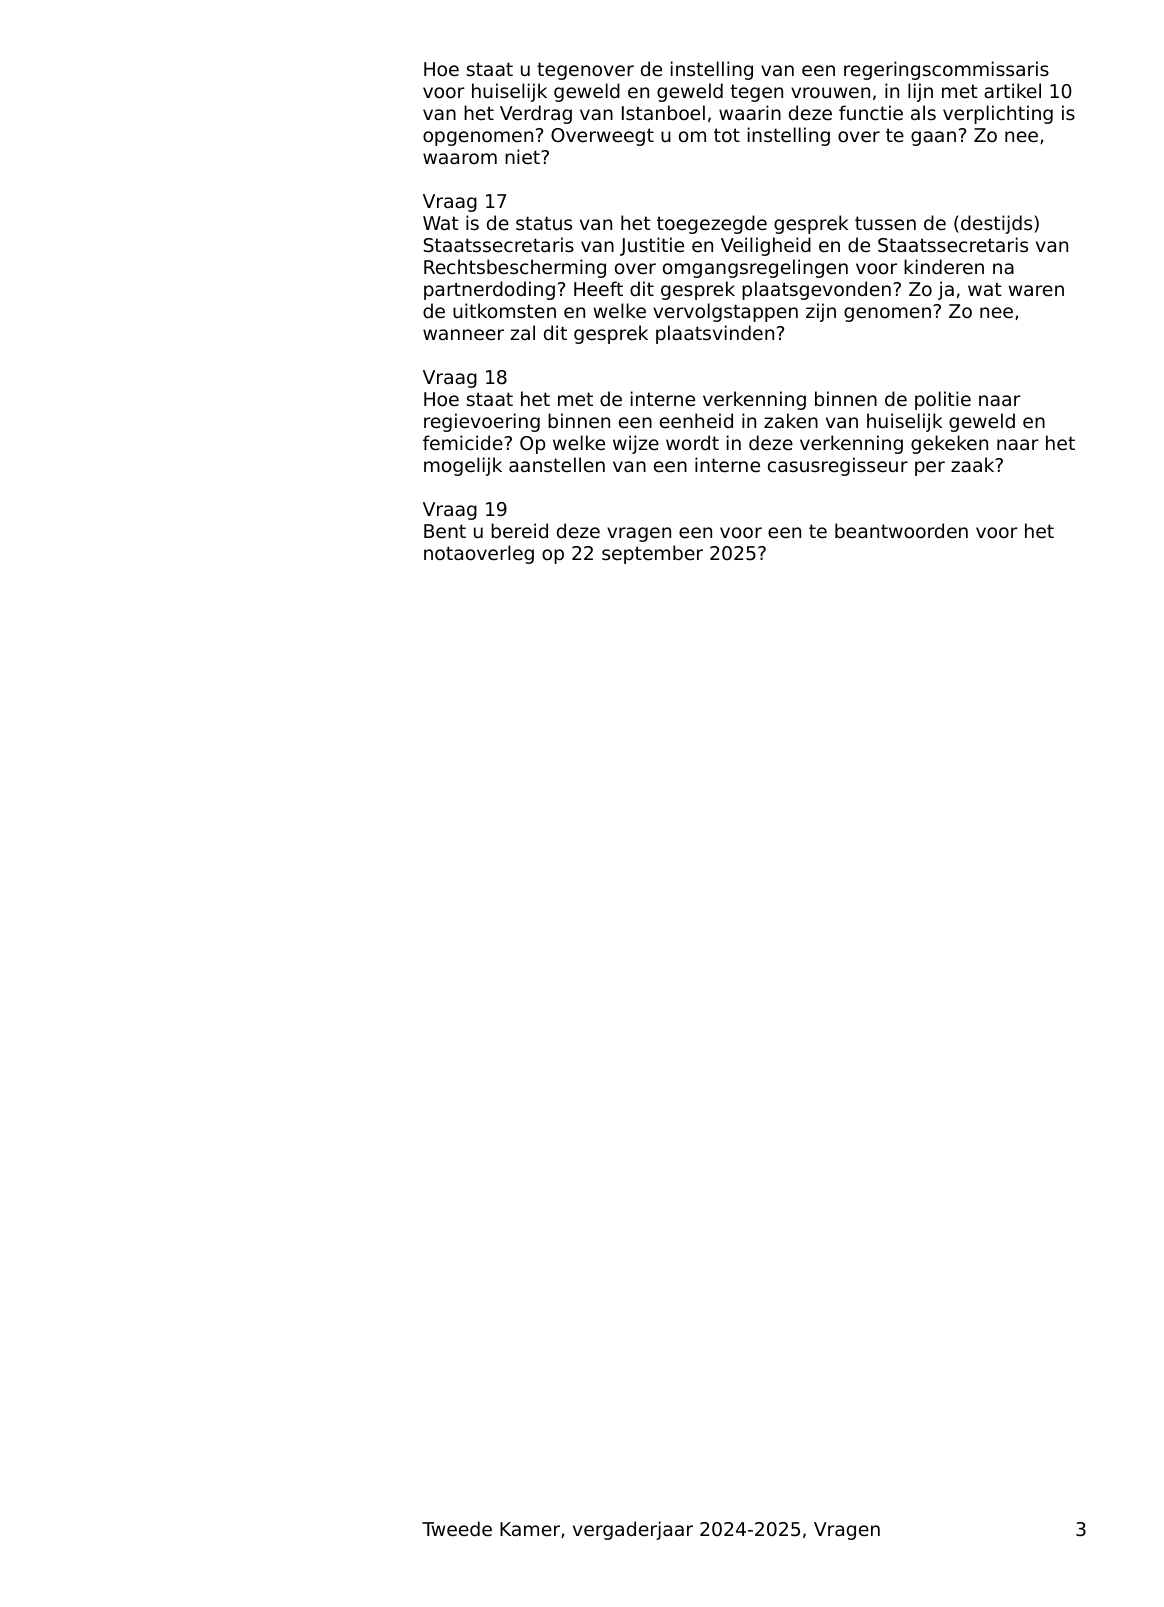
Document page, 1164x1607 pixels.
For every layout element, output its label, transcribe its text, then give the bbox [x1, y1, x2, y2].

text Hoe staat het met de interne verkenning binnen de politie naar regievoering binnen een eenheid in zaken van huiselijk geweld en femicide? Op welke wijze wordt in deze verkenning gekeken naar het mogelijk aanstellen van een interne casusregisseur per zaak? [422, 389, 1087, 477]
text Bent u bereid deze vragen een voor een te beantwoorden voor het notaoverleg op 22 september 2025? [422, 521, 1087, 565]
text Hoe staat u tegenover de instelling van een regeringscommissaris voor huiselijk geweld en geweld tegen vrouwen, in lijn met artikel 10 van het Verdrag van Istanboel, waarin deze functie als verplichting is opgenomen? Overweegt u om tot instelling over te gaan? Zo nee, waarom niet? [422, 59, 1087, 169]
text Vraag 17 [422, 191, 1087, 213]
text Wat is de status van het toegezegde gesprek tussen de (destijds) Staatssecretaris van Justitie en Veiligheid en de Staatssecretaris van Rechtsbescherming over omgangsregelingen voor kinderen na partnerdoding? Heeft dit gesprek plaatsgevonden? Zo ja, wat waren de uitkomsten en welke vervolgstappen zijn genomen? Zo nee, wanneer zal dit gesprek plaatsvinden? [422, 213, 1087, 345]
text Vraag 18 [422, 367, 1087, 389]
text Vraag 19 [422, 499, 1087, 521]
